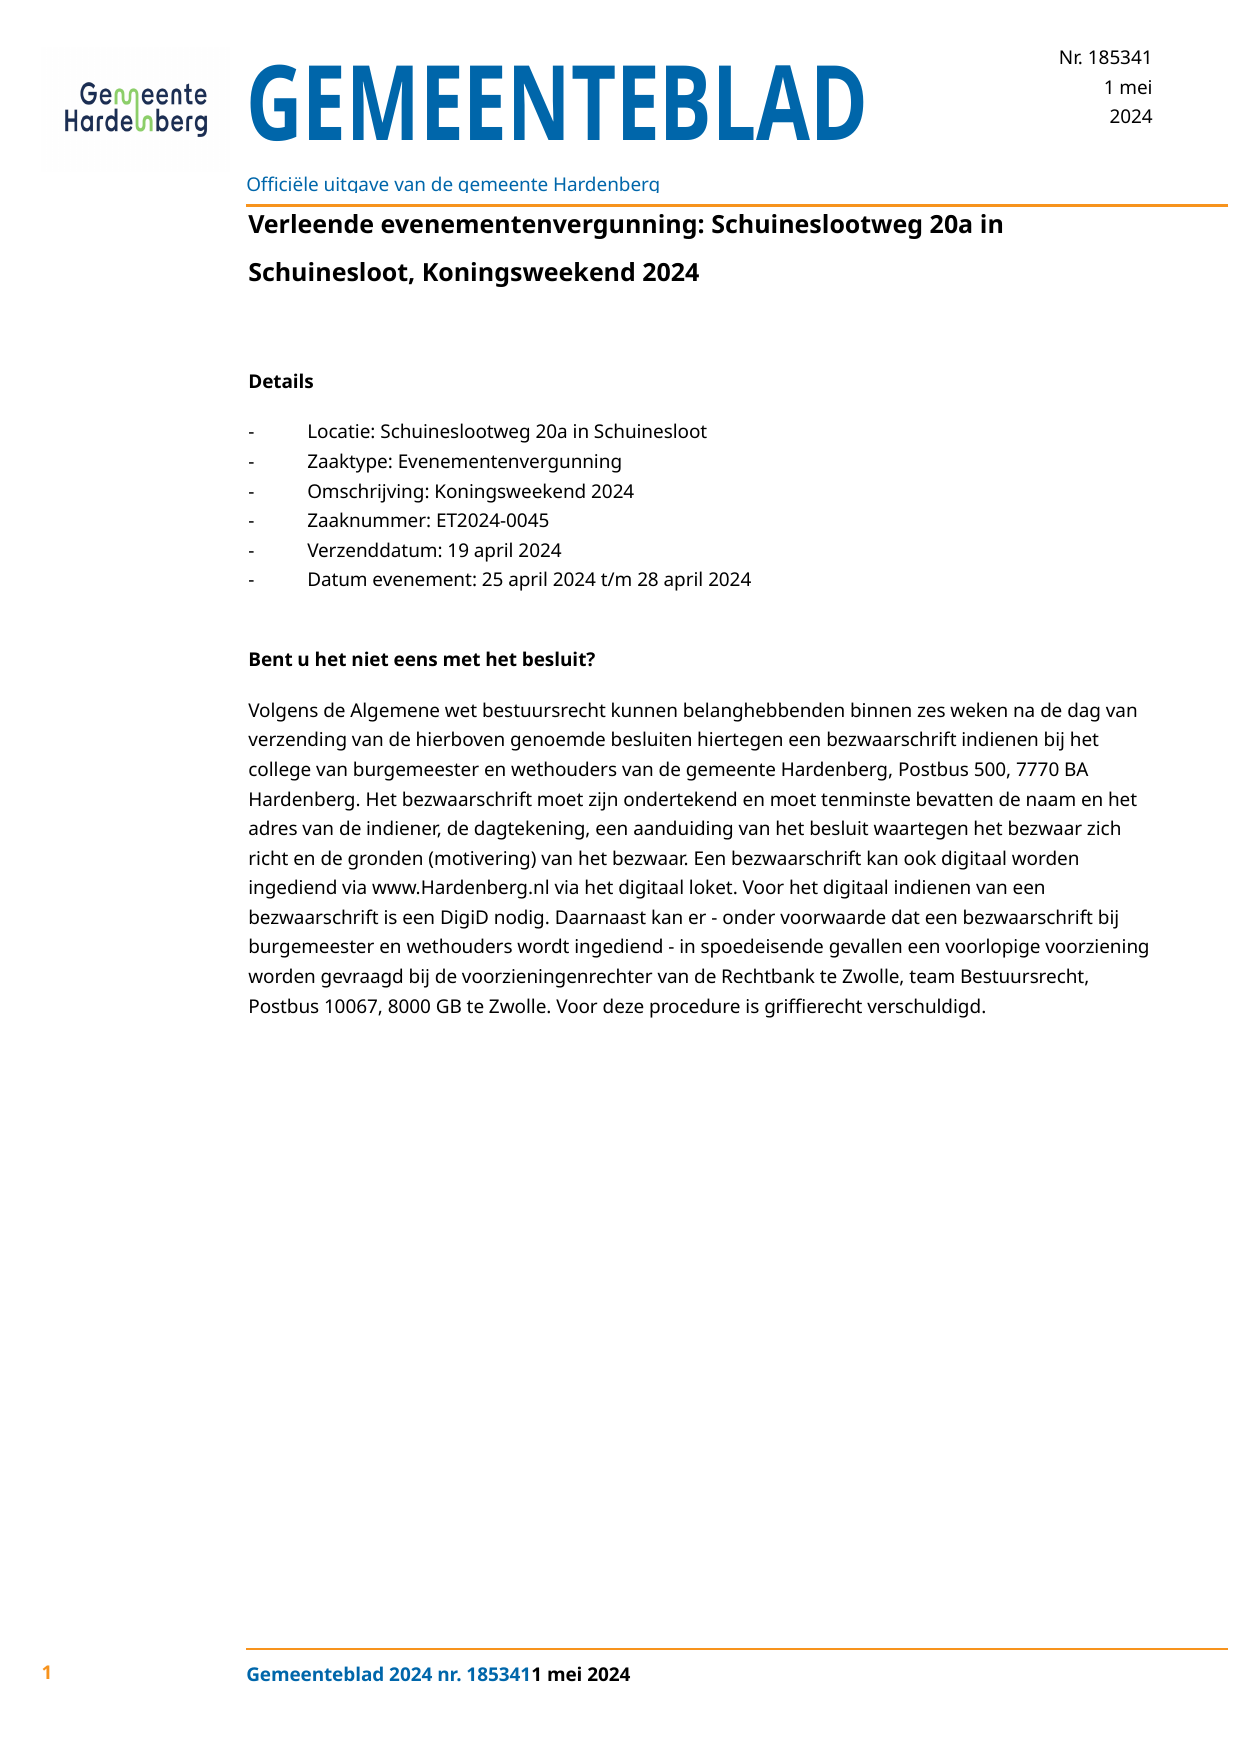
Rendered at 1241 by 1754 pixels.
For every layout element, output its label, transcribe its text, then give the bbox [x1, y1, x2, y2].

text Volgens de Algemene wet bestuursrecht kunnen belanghebbenden binnen zes weken na de dag van verzending van de hierboven genoemde besluiten hiertegen een bezwaarschrift indienen bij het college van burgemeester en wethouders van de gemeente Hardenberg, Postbus 500, 7770 BA Hardenberg. Het bezwaarschrift moet zijn ondertekend en moet tenminste bevatten de naam en het adres van de indiener, de dagtekening, een aanduiding van het besluit waartegen het bezwaar zich richt en de gronden (motivering) van het bezwaar. Een bezwaarschrift kan ook digitaal worden ingediend via www.Hardenberg.nl via het digitaal loket. Voor het digitaal indienen van een bezwaarschrift is een DigiD nodig. Daarnaast kan er - onder voorwaarde dat een bezwaarschrift bij burgemeester en wethouders wordt ingediend - in spoedeisende gevallen een voorlopige voorziening worden gevraagd bij de voorzieningenrechter van de Rechtbank te Zwolle, team Bestuursrecht, Postbus 10067, 8000 GB te Zwolle. Voor deze procedure is griffierecht verschuldigd. [248, 697, 1152, 1019]
list Zaaktype: Evenementenvergunning [248, 448, 1152, 474]
text Verleende evenementenvergunning: Schuineslootweg 20a in Schuinesloot, Koningsweekend 2024 [248, 207, 1152, 288]
list Datum evenement: 25 april 2024 t/m 28 april 2024 [248, 567, 1152, 592]
text Details [248, 368, 1152, 394]
list Verzenddatum: 19 april 2024 [248, 537, 1152, 563]
picture [41, 47, 231, 172]
list Omschrijving: Koningsweekend 2024 [248, 478, 1152, 504]
text Bent u het niet eens met het besluit? [248, 647, 1152, 672]
list Zaaknummer: ET2024-0045 [248, 507, 1152, 533]
list Locatie: Schuineslootweg 20a in Schuinesloot [248, 419, 1152, 444]
